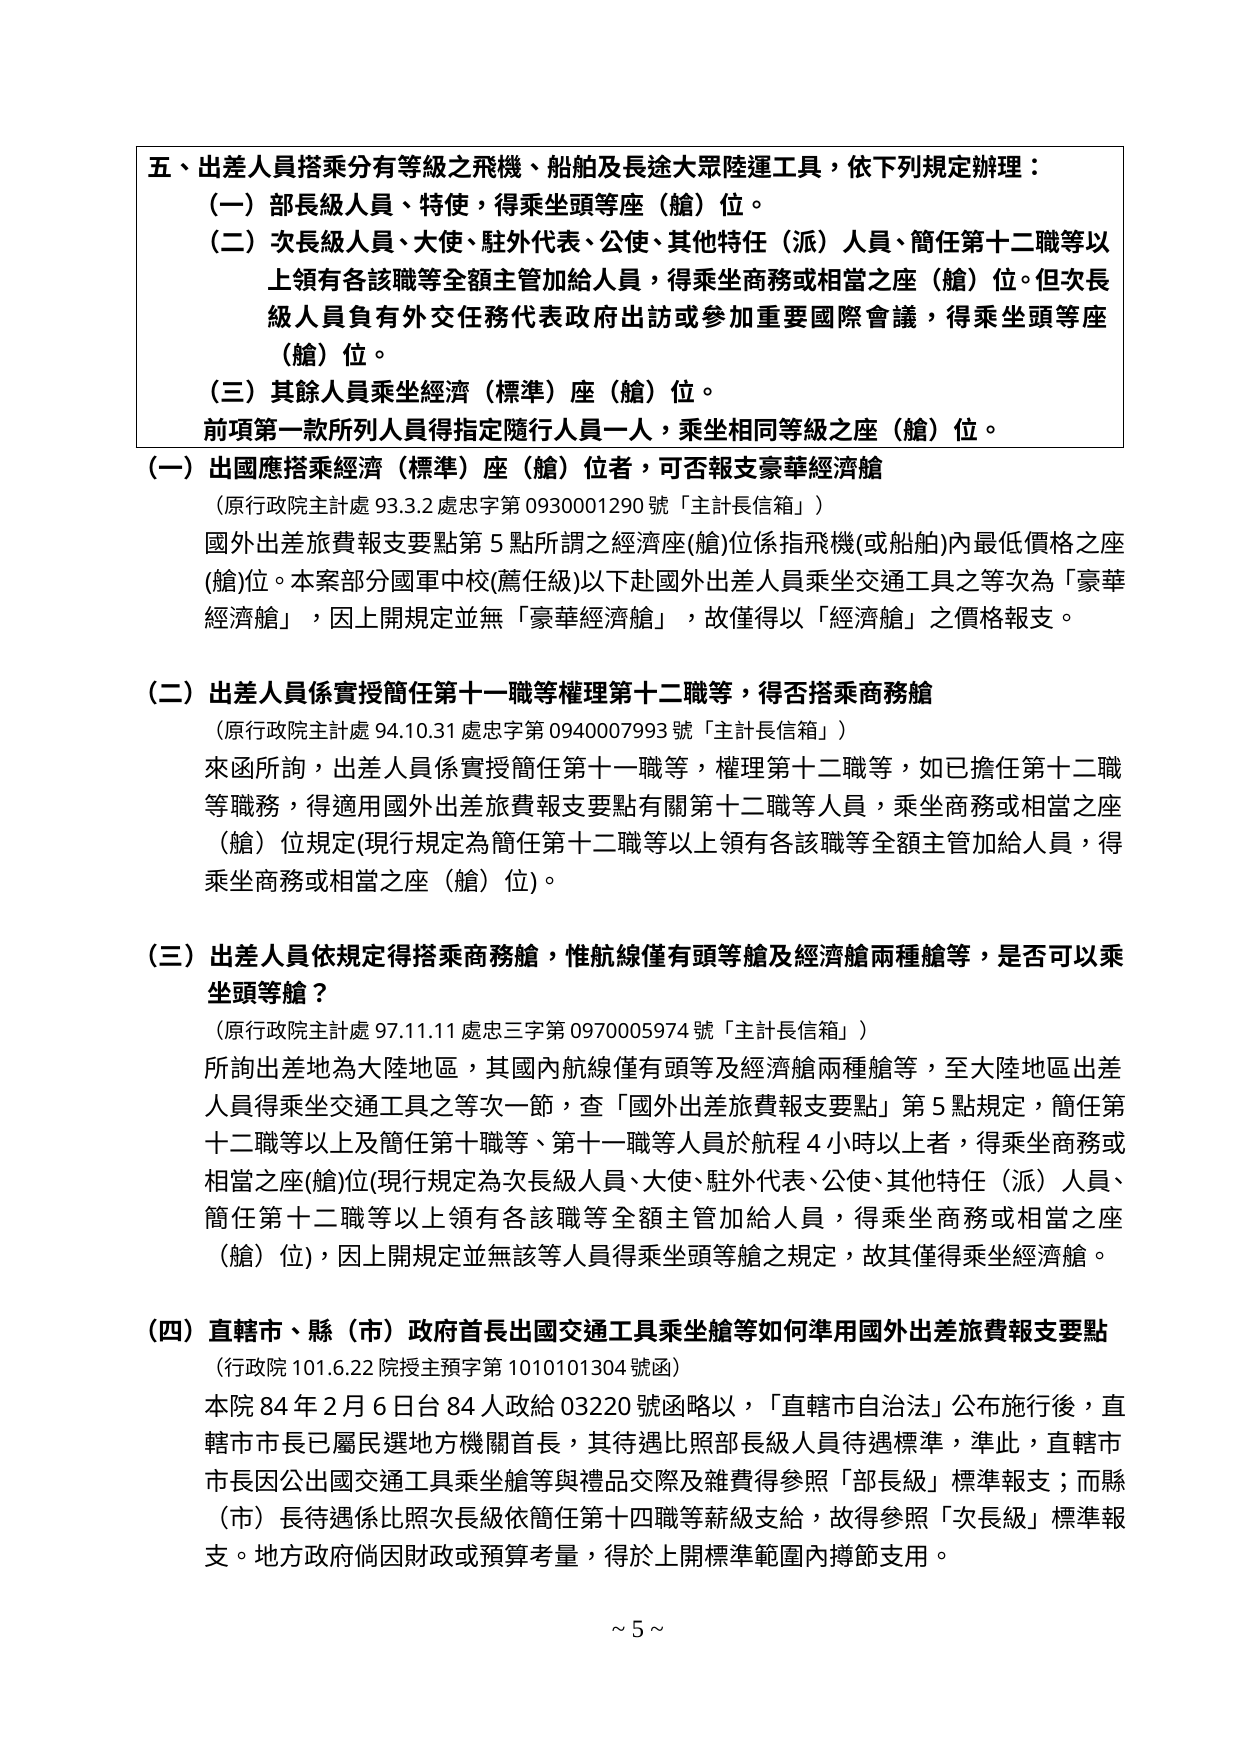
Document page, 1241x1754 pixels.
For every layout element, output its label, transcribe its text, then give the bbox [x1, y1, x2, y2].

text （一）出國應搭乘經濟（標準）座（艙）位者，可否報支豪華經濟艙 [133, 448, 1126, 485]
text （四）直轄市、縣（市）政府首長出國交通工具乘坐艙等如何準用國外出差旅費報支要點 [133, 1310, 1126, 1348]
text 所詢出差地為大陸地區，其國內航線僅有頭等及經濟艙兩種艙等，至大陸地區出差人員得乘坐交通工具之等次一節，查「國外出差旅費報支要點」第5點規定，簡任第十二職等以上及簡任第十職等、第十一職等人員於航程4小時以上者，得乘坐商務或相當之座(艙)位(現行規定為次長級人員、大使、駐外代表、公使、其他特任（派）人員、簡任第十二職等以上領有各該職等全額主管加給人員，得乘坐商務或相當之座（艙）位)，因上開規定並無該等人員得乘坐頭等艙之規定，故其僅得乘坐經濟艙。 [204, 1048, 1126, 1273]
text 來函所詢，出差人員係實授簡任第十一職等，權理第十二職等，如已擔任第十二職等職務，得適用國外出差旅費報支要點有關第十二職等人員，乘坐商務或相當之座（艙）位規定(現行規定為簡任第十二職等以上領有各該職等全額主管加給人員，得乘坐商務或相當之座（艙）位)。 [204, 748, 1126, 898]
text 國外出差旅費報支要點第5點所謂之經濟座(艙)位係指飛機(或船舶)內最低價格之座(艙)位。本案部分國軍中校(薦任級)以下赴國外出差人員乘坐交通工具之等次為「豪華經濟艙」，因上開規定並無「豪華經濟艙」，故僅得以「經濟艙」之價格報支。 [204, 523, 1126, 635]
text （原行政院主計處97.11.11處忠三字第0970005974號「主計長信箱」） [204, 1010, 1126, 1048]
text （行政院101.6.22院授主預字第1010101304號函） [204, 1348, 1126, 1385]
text （原行政院主計處93.3.2處忠字第0930001290號「主計長信箱」） [204, 485, 1126, 523]
table_header 五、出差人員搭乘分有等級之飛機、船舶及長途大眾陸運工具，依下列規定辦理： （一）部長級人員、特使，得乘坐頭等座（艙）位。 （二）次長級人員、大使、駐外代表、公使、其他特任（派）人員、簡任第十二職等以上領有各該職等全額主管加給人員，得乘坐商務或相當之座（艙）位。但次長級人員負有外交任務代表政府出訪或參加重要國際會議，得乘坐頭等座（艙）位。 （三）其餘人員乘坐經濟（標準）座（艙）位。 前項第一款所列人員得指定隨行人員一人，乘坐相同等級之座（艙）位。 [137, 147, 1123, 447]
text （原行政院主計處94.10.31處忠字第0940007993號「主計長信箱」） [204, 710, 1126, 748]
text 本院84年2月6日台84人政給03220號函略以，「直轄市自治法」公布施行後，直轄市市長已屬民選地方機關首長，其待遇比照部長級人員待遇標準，準此，直轄市市長因公出國交通工具乘坐艙等與禮品交際及雜費得參照「部長級」標準報支；而縣（市）長待遇係比照次長級依簡任第十四職等薪級支給，故得參照「次長級」標準報支。地方政府倘因財政或預算考量，得於上開標準範圍內撙節支用。 [204, 1385, 1126, 1573]
text （二）出差人員係實授簡任第十一職等權理第十二職等，得否搭乘商務艙 [133, 673, 1126, 710]
text （三）出差人員依規定得搭乘商務艙，惟航線僅有頭等艙及經濟艙兩種艙等，是否可以乘坐頭等艙？ [133, 935, 1126, 1010]
